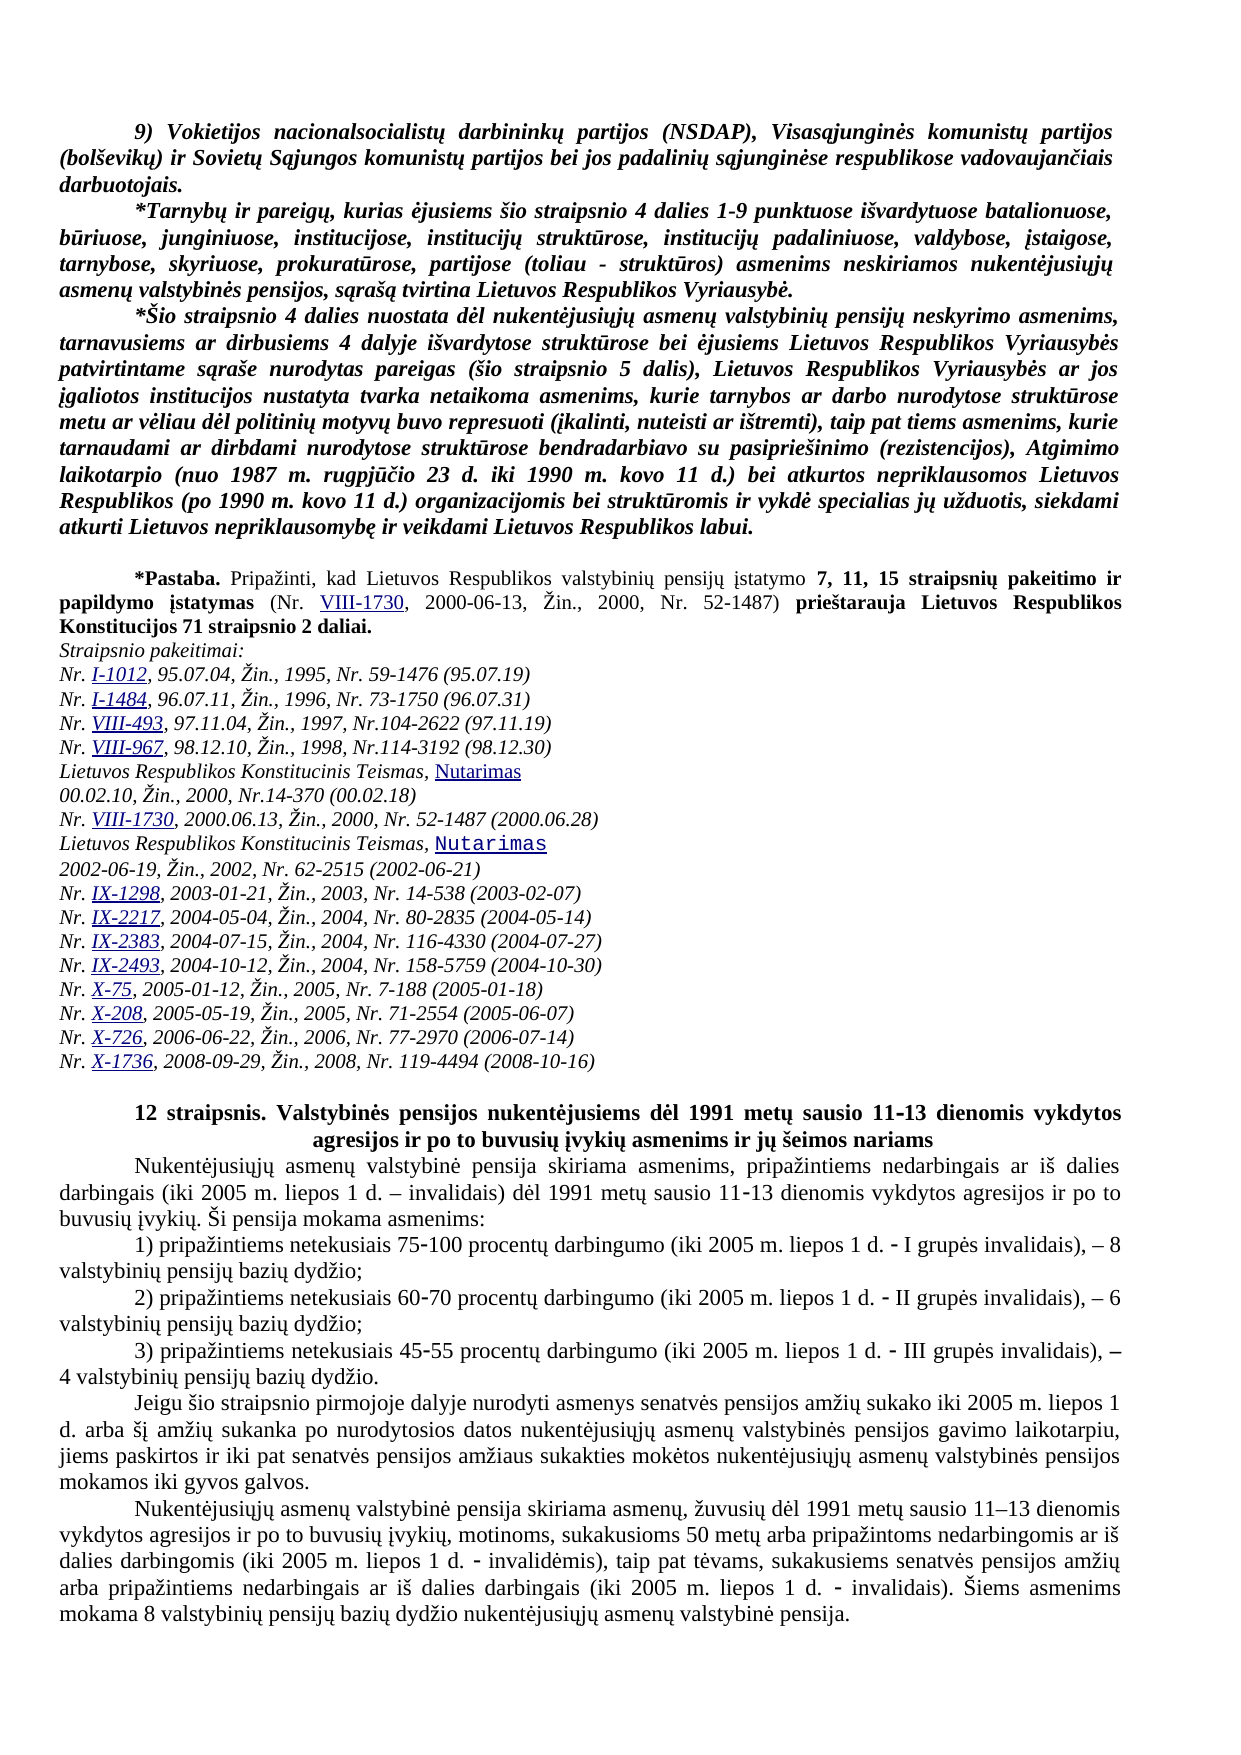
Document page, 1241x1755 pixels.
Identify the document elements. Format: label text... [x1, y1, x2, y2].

text Nukentėjusiųjų asmenų valstybinė pensija skiriama asmenų, žuvusių dėl 1991 metų sausio 11–13 dienomis vykdytos agresijos ir po to buvusių įvykių, motinoms, sukakusioms 50 metų arba pripažintoms nedarbingomis ar iš dalies darbingomis (iki 2005 m. liepos 1 d.  invalidėmis), taip pat tėvams, sukakusiems senatvės pensijos amžių arba pripažintiems nedarbingais ar iš dalies darbingais (iki 2005 m. liepos 1 d.  invalidais). Šiems asmenims mokama 8 valstybinių pensijų bazių dydžio nukentėjusiųjų asmenų valstybinė pensija. [59, 1495, 1121, 1627]
text 1) pripažintiems netekusiais 75100 procentų darbingumo (iki 2005 m. liepos 1 d.  I grupės invalidais), – 8 valstybinių pensijų bazių dydžio; [59, 1231, 1121, 1284]
text Lietuvos Respublikos Konstitucinis Teismas, Nutarimas [59, 759, 1122, 783]
text Nr. I-1012, 95.07.04, Žin., 1995, Nr. 59-1476 (95.07.19) [59, 662, 1122, 686]
text Lietuvos Respublikos Konstitucinis Teismas, Nutarimas [59, 831, 1122, 857]
text Nr. X-208, 2005-05-19, Žin., 2005, Nr. 71-2554 (2005-06-07) [59, 1001, 1122, 1025]
text Nr. X-726, 2006-06-22, Žin., 2006, Nr. 77-2970 (2006-07-14) [59, 1025, 1122, 1049]
text *Pastaba. Pripažinti, kad Lietuvos Respublikos valstybinių pensijų įstatymo 7, 11, 15 straipsnių pakeitimo ir papildymo įstatymas (Nr. VIII-1730, 2000-06-13, Žin., 2000, Nr. 52-1487) prieštarauja Lietuvos Respublikos Konstitucijos 71 straipsnio 2 daliai. [59, 566, 1122, 638]
text Nukentėjusiųjų asmenų valstybinė pensija skiriama asmenims, pripažintiems nedarbingais ar iš dalies darbingais (iki 2005 m. liepos 1 d. – invalidais) dėl 1991 metų sausio 1113 dienomis vykdytos agresijos ir po to buvusių įvykių. Ši pensija mokama asmenims: [59, 1152, 1121, 1231]
text 9) Vokietijos nacionalsocialistų darbininkų partijos (NSDAP), Visasąjunginės komunistų partijos (bolševikų) ir Sovietų Sąjungos komunistų partijos bei jos padalinių sąjunginėse respublikose vadovaujančiais darbuotojais. [59, 118, 1116, 197]
text 3) pripažintiems netekusiais 4555 procentų darbingumo (iki 2005 m. liepos 1 d.  III grupės invalidais), – 4 valstybinių pensijų bazių dydžio. [59, 1337, 1121, 1389]
text Nr. VIII-493, 97.11.04, Žin., 1997, Nr.104-2622 (97.11.19) [59, 711, 1122, 734]
text 12 straipsnis. Valstybinės pensijos nukentėjusiems dėl 1991 metų sausio 1113 dienomis vykdytos agresijos ir po to buvusių įvykių asmenims ir jų šeimos nariams [134, 1099, 1121, 1152]
text Nr. VIII-1730, 2000.06.13, Žin., 2000, Nr. 52-1487 (2000.06.28) [59, 807, 1122, 831]
text Nr. IX-1298, 2003-01-21, Žin., 2003, Nr. 14-538 (2003-02-07) [59, 881, 1122, 905]
text Nr. IX-2383, 2004-07-15, Žin., 2004, Nr. 116-4330 (2004-07-27) [59, 929, 1122, 953]
text Nr. I-1484, 96.07.11, Žin., 1996, Nr. 73-1750 (96.07.31) [59, 686, 1122, 711]
text Jeigu šio straipsnio pirmojoje dalyje nurodyti asmenys senatvės pensijos amžių sukako iki 2005 m. liepos 1 d. arba šį amžių sukanka po nurodytosios datos nukentėjusiųjų asmenų valstybinės pensijos gavimo laikotarpiu, jiems paskirtos ir iki pat senatvės pensijos amžiaus sukakties mokėtos nukentėjusiųjų asmenų valstybinės pensijos mokamos iki gyvos galvos. [59, 1389, 1121, 1495]
text Nr. X-75, 2005-01-12, Žin., 2005, Nr. 7-188 (2005-01-18) [59, 977, 1122, 1001]
text 2002-06-19, Žin., 2002, Nr. 62-2515 (2002-06-21) [59, 857, 1122, 881]
text Nr. IX-2217, 2004-05-04, Žin., 2004, Nr. 80-2835 (2004-05-14) [59, 905, 1122, 929]
text Nr. X-1736, 2008-09-29, Žin., 2008, Nr. 119-4494 (2008-10-16) [59, 1049, 1122, 1073]
text Nr. VIII-967, 98.12.10, Žin., 1998, Nr.114-3192 (98.12.30) [59, 734, 1122, 759]
text 2) pripažintiems netekusiais 6070 procentų darbingumo (iki 2005 m. liepos 1 d.  II grupės invalidais), – 6 valstybinių pensijų bazių dydžio; [59, 1284, 1121, 1337]
text *Šio straipsnio 4 dalies nuostata dėl nukentėjusiųjų asmenų valstybinių pensijų neskyrimo asmenims, tarnavusiems ar dirbusiems 4 dalyje išvardytose struktūrose bei ėjusiems Lietuvos Respublikos Vyriausybės patvirtintame sąraše nurodytas pareigas (šio straipsnio 5 dalis), Lietuvos Respublikos Vyriausybės ar jos įgaliotos institucijos nustatyta tvarka netaikoma asmenims, kurie tarnybos ar darbo nurodytose struktūrose metu ar vėliau dėl politinių motyvų buvo represuoti (įkalinti, nuteisti ar ištremti), taip pat tiems asmenims, kurie tarnaudami ar dirbdami nurodytose struktūrose bendradarbiavo su pasipriešinimo (rezistencijos), Atgimimo laikotarpio (nuo 1987 m. rugpjūčio 23 d. iki 1990 m. kovo 11 d.) bei atkurtos nepriklausomos Lietuvos Respublikos (po 1990 m. kovo 11 d.) organizacijomis bei struktūromis ir vykdė specialias jų užduotis, siekdami atkurti Lietuvos nepriklausomybę ir veikdami Lietuvos Respublikos labui. [59, 303, 1122, 540]
text 00.02.10, Žin., 2000, Nr.14-370 (00.02.18) [59, 783, 1122, 807]
text Nr. IX-2493, 2004-10-12, Žin., 2004, Nr. 158-5759 (2004-10-30) [59, 953, 1122, 977]
text *Tarnybų ir pareigų, kurias ėjusiems šio straipsnio 4 dalies 1-9 punktuose išvardytuose batalionuose, būriuose, junginiuose, institucijose, institucijų struktūrose, institucijų padaliniuose, valdybose, įstaigose, tarnybose, skyriuose, prokuratūrose, partijose (toliau - struktūros) asmenims neskiriamos nukentėjusiųjų asmenų valstybinės pensijos, sąrašą tvirtina Lietuvos Respublikos Vyriausybė. [59, 197, 1116, 303]
text Straipsnio pakeitimai: [59, 638, 1122, 662]
